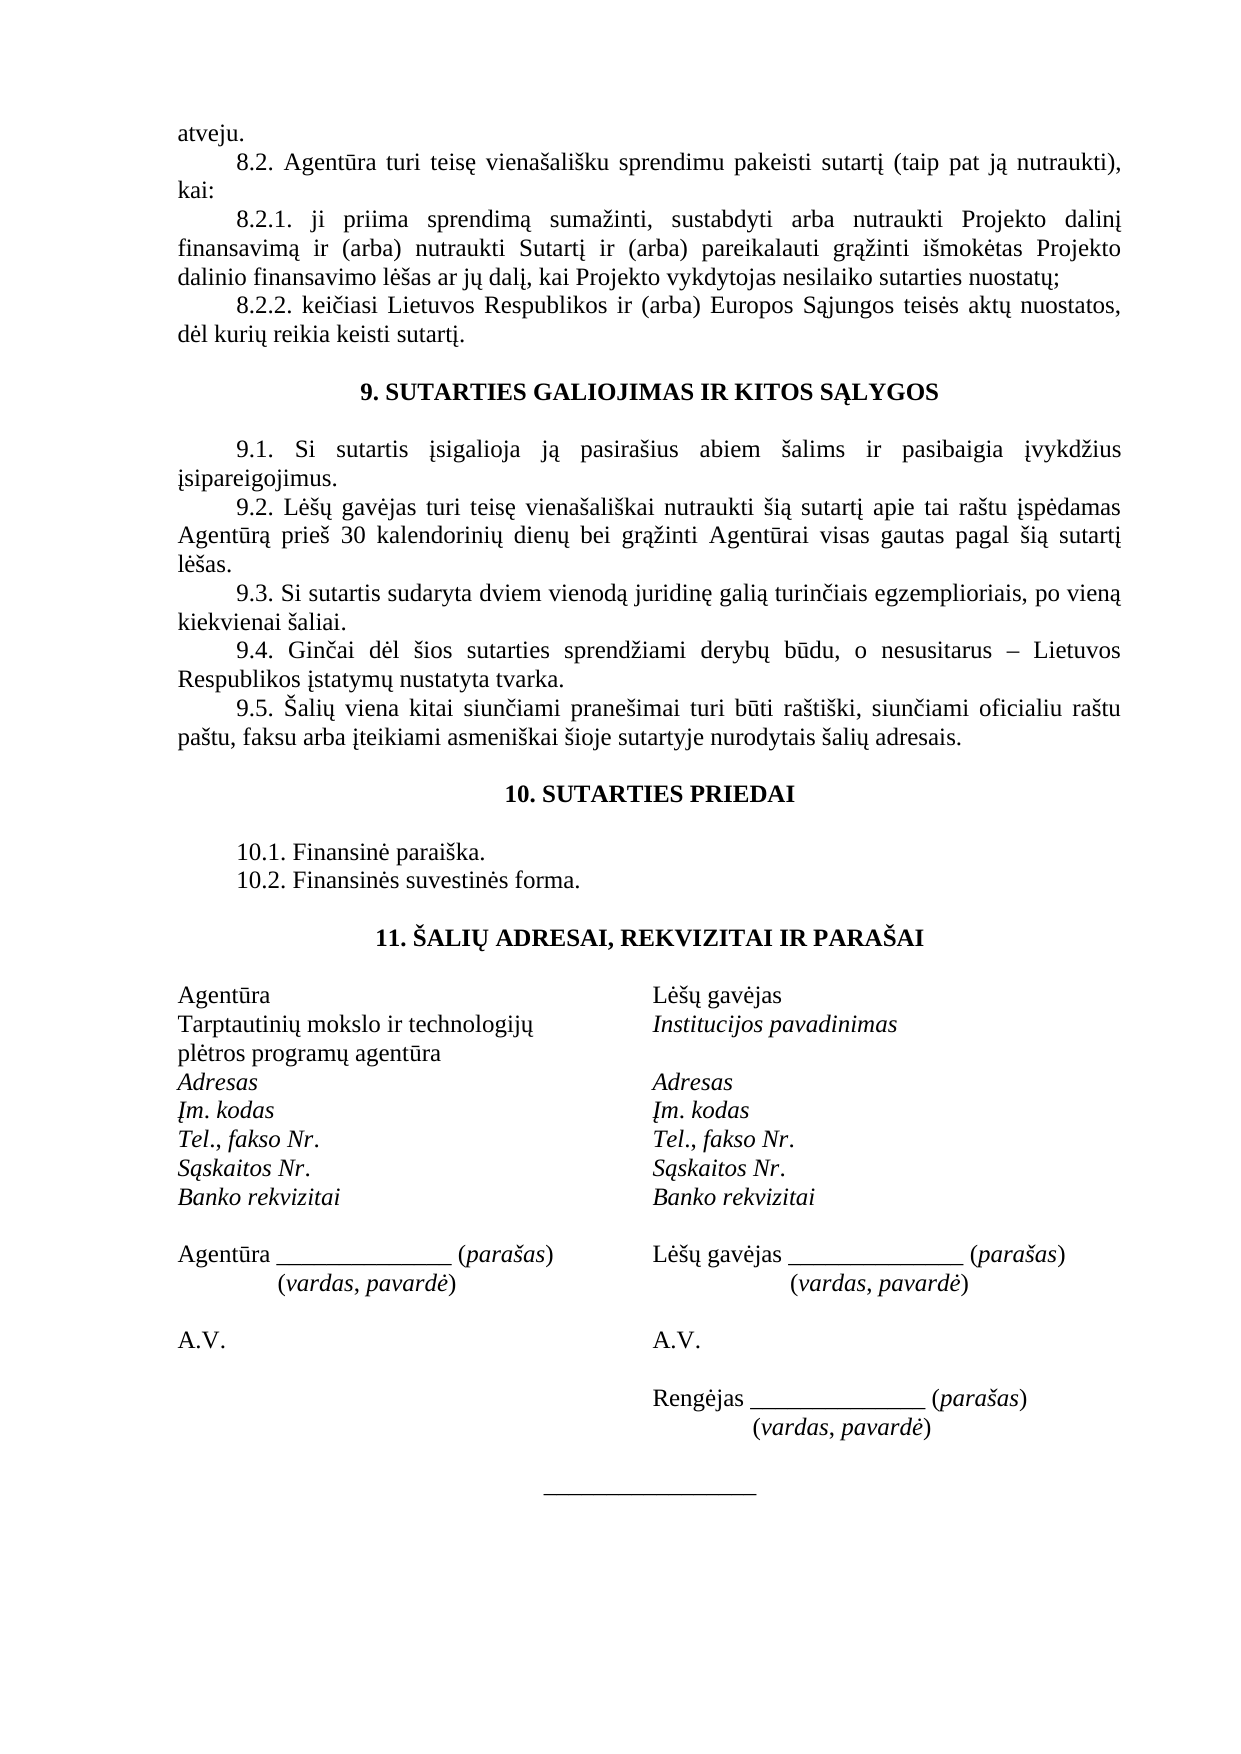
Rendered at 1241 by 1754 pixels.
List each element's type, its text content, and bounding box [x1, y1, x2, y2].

text _________________ [177, 1469, 1122, 1498]
text Tarptautinių mokslo ir technologijų Institucijos pavadinimas [177, 1009, 1122, 1038]
text Banko rekvizitai Banko rekvizitai [177, 1182, 1122, 1211]
text Sąskaitos Nr. Sąskaitos Nr. [177, 1153, 1122, 1182]
text Agentūra Lėšų gavėjas [177, 981, 1122, 1009]
text 10. SUTARTIES PRIEDAI [177, 779, 1122, 808]
text 9.5. Šalių viena kitai siunčiami pranešimai turi būti raštiški, siunčiami oficialiu raštu paštu, faksu arba įteikiami asmeniškai šioje sutartyje nurodytais šalių adresais. [177, 693, 1122, 751]
text A.V. A.V. [177, 1326, 1122, 1354]
text 9.3. Si sutartis sudaryta dviem vienodą juridinę galią turinčiais egzemplioriais, po vieną kiekvienai šaliai. [177, 578, 1122, 636]
text Adresas Adresas [177, 1067, 1122, 1096]
text Rengėjas ______________ (parašas) [652, 1383, 1122, 1412]
text Agentūra ______________ (parašas) Lėšų gavėjas ______________ (parašas) [177, 1239, 1122, 1268]
text (vardas, pavardė) (vardas, pavardė) [277, 1268, 1122, 1297]
text 10.2. Finansinės suvestinės forma. [177, 866, 1122, 894]
text 10.1. Finansinė paraiška. [177, 837, 1122, 866]
text 8.2.2. keičiasi Lietuvos Respublikos ir (arba) Europos Sąjungos teisės aktų nuostatos, dėl kurių reikia keisti sutartį. [177, 291, 1122, 348]
text 9.4. Ginčai dėl šios sutarties sprendžiami derybų būdu, o nesusitarus – Lietuvos Respublikos įstatymų nustatyta tvarka. [177, 636, 1122, 693]
text Įm. kodas Įm. kodas [177, 1096, 1122, 1124]
text plėtros programų agentūra [177, 1038, 1122, 1067]
text 8.2.1. ji priima sprendimą sumažinti, sustabdyti arba nutraukti Projekto dalinį finansavimą ir (arba) nutraukti Sutartį ir (arba) pareikalauti grąžinti išmokėtas Projekto dalinio finansavimo lėšas ar jų dalį, kai Projekto vykdytojas nesilaiko sutarties nuostatų; [177, 204, 1122, 291]
text 9.1. Si sutartis įsigalioja ją pasirašius abiem šalims ir pasibaigia įvykdžius įsipareigojimus. [177, 434, 1122, 492]
text atveju. [177, 118, 1122, 147]
text 9.2. Lėšų gavėjas turi teisę vienašališkai nutraukti šią sutartį apie tai raštu įspėdamas Agentūrą prieš 30 kalendorinių dienų bei grąžinti Agentūrai visas gautas pagal šią sutartį lėšas. [177, 492, 1122, 578]
text 11. ŠALIŲ ADRESAI, REKVIZITAI IR PARAŠAI [177, 923, 1122, 952]
text 8.2. Agentūra turi teisę vienašališku sprendimu pakeisti sutartį (taip pat ją nutraukti), kai: [177, 147, 1122, 204]
text 9. SUTARTIES GALIOJIMAS IR KITOS SĄLYGOS [177, 377, 1122, 406]
text (vardas, pavardė) [752, 1412, 1122, 1441]
text Tel., fakso Nr. Tel., fakso Nr. [177, 1124, 1122, 1153]
